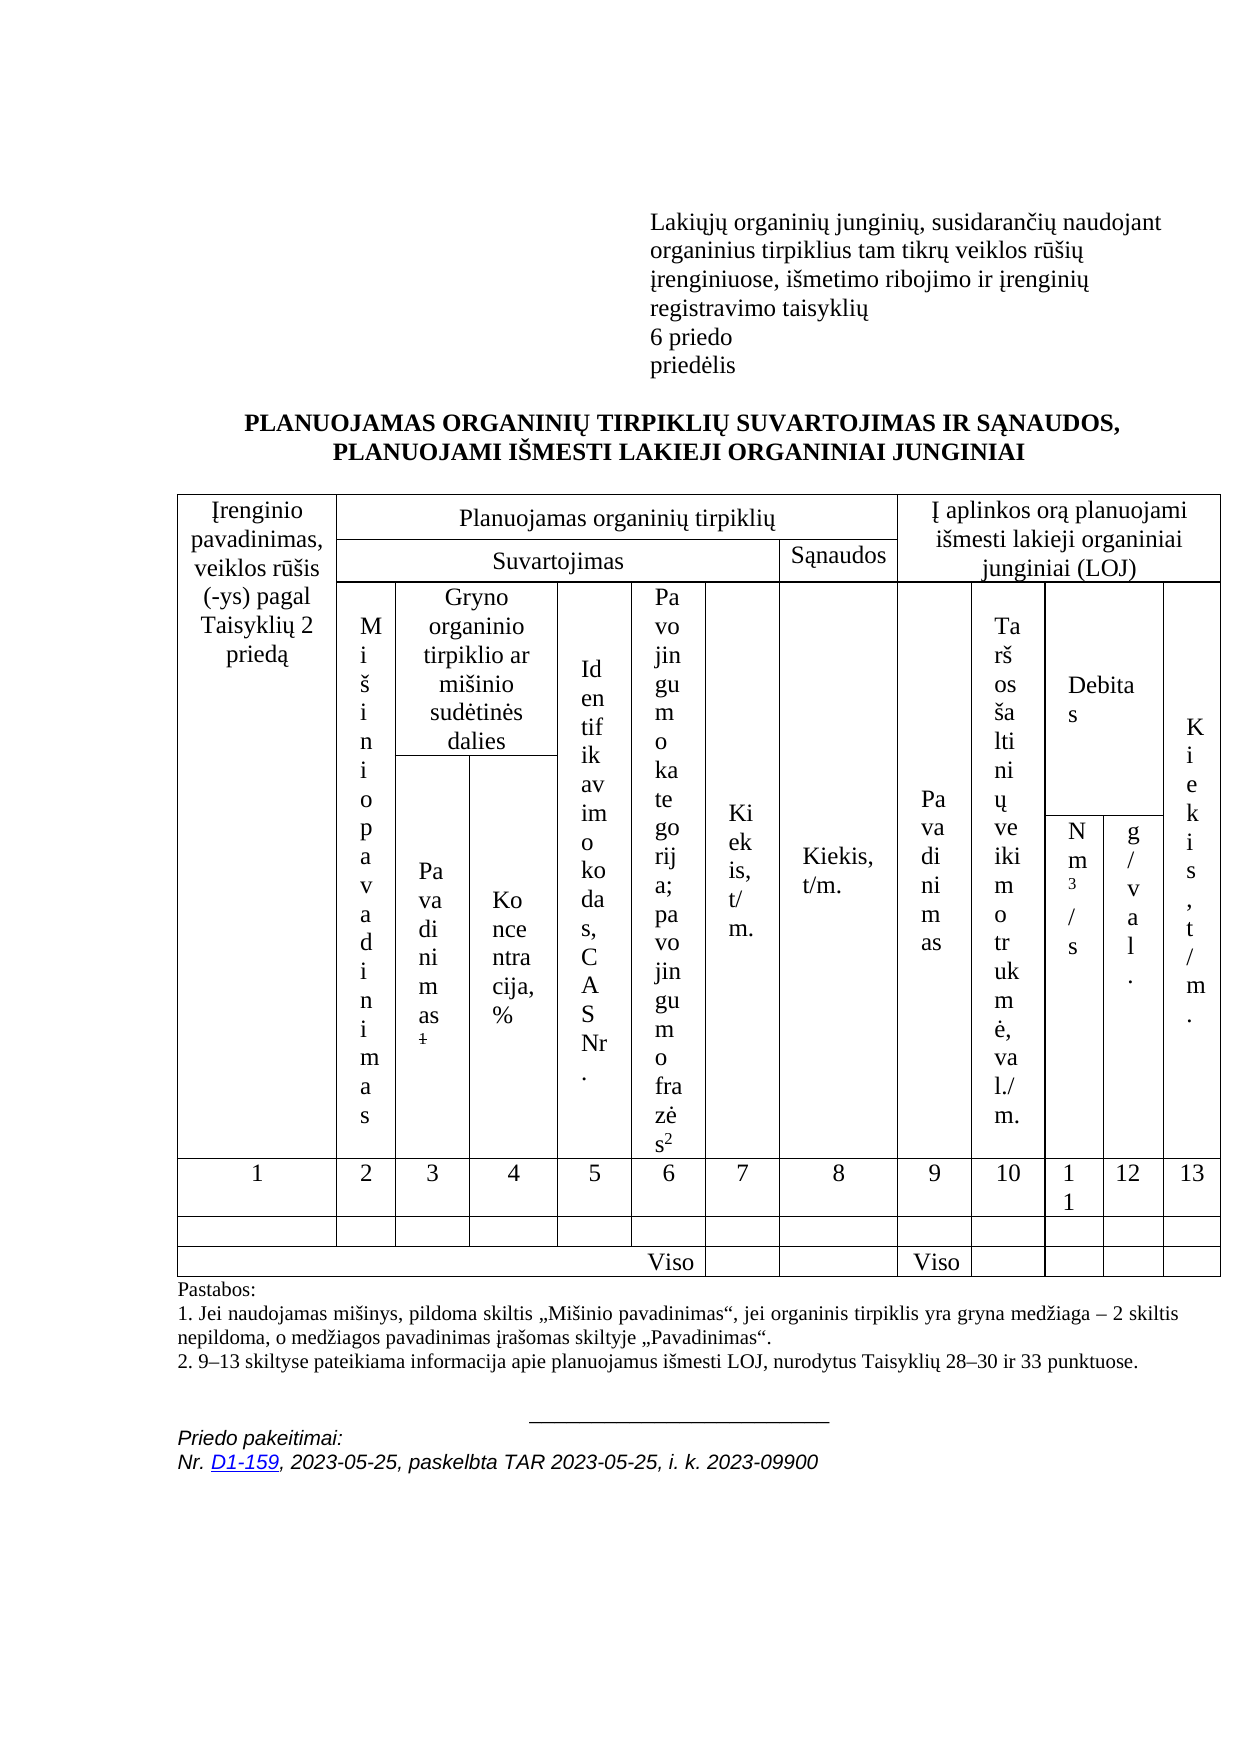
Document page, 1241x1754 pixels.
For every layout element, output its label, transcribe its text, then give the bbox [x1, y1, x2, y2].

table_cell [972, 1217, 1044, 1246]
text PLANUOJAMAS ORGANINIŲ TIRPIKLIŲ SUVARTOJIMAS IR SĄNAUDOS, PLANUOJAMI IŠMESTI LAKIEJI ORGANINIAI JUNGINIAI [177, 408, 1181, 465]
table_cell 12 [1104, 1159, 1163, 1216]
table_cell [1104, 1247, 1163, 1276]
table_cell [972, 1247, 1044, 1276]
text įrenginiuose, išmetimo ribojimo ir įrenginių [650, 264, 1181, 293]
table_cell Sąnaudos [780, 540, 897, 581]
text Pastabos: [177, 1277, 1181, 1301]
text Priedo pakeitimai: [177, 1426, 1181, 1450]
table_cell [632, 1217, 705, 1246]
table_cell Koncentracija, % [470, 756, 557, 1157]
table_cell [1104, 1217, 1163, 1246]
table_cell 3 [396, 1159, 469, 1216]
table_cell [396, 1217, 469, 1246]
table_header Į aplinkos orą planuojami išmesti lakieji organiniai junginiai (LOJ) [898, 495, 1220, 581]
table_cell Viso [898, 1247, 971, 1276]
table_cell 7 [706, 1159, 779, 1216]
table_cell Suvartojimas [337, 540, 779, 581]
table_cell Mišinio pavadinimas [337, 583, 395, 1157]
table_cell g/val. [1104, 816, 1163, 1157]
table_header Planuojamas organinių tirpiklių [337, 495, 897, 539]
table_cell [1164, 1247, 1220, 1276]
table_cell [780, 1247, 897, 1276]
table_cell [706, 1247, 779, 1276]
table_cell 2 [337, 1159, 395, 1216]
table_cell Gryno organinio tirpiklio ar mišinio sudėtinės dalies [396, 583, 557, 755]
table_cell [780, 1217, 897, 1246]
text Lakiųjų organinių junginių, susidarančių naudojant [650, 207, 1181, 235]
text 1. Jei naudojamas mišinys, pildoma skiltis „Mišinio pavadinimas“, jei organinis tirpiklis yra gryna medžiaga – 2 skiltis nepildoma, o medžiagos pavadinimas įrašomas skiltyje „Pavadinimas“. [177, 1301, 1181, 1349]
text organinius tirpiklius tam tikrų veiklos rūšių [650, 235, 1181, 264]
table_cell [1164, 1217, 1220, 1246]
table_cell Kiekis, t/m. [780, 583, 897, 1157]
table_cell Debitas [1046, 583, 1163, 815]
table_cell [558, 1217, 631, 1246]
text priedėlis [650, 350, 1181, 379]
table_cell 1 [178, 1159, 336, 1216]
table_cell Kiekis, t/m. [1164, 583, 1220, 1157]
text registravimo taisyklių [650, 293, 1181, 322]
table_cell Viso [178, 1247, 705, 1276]
text Nr. D1-159, 2023-05-25, paskelbta TAR 2023-05-25, i. k. 2023-09900 [177, 1450, 1181, 1474]
table_cell [898, 1217, 971, 1246]
table_cell 5 [558, 1159, 631, 1216]
text 2. 9–13 skiltyse pateikiama informacija apie planuojamus išmesti LOJ, nurodytus Taisyklių 28–30 ir 33 punktuose. [177, 1349, 1181, 1373]
table_cell [1046, 1217, 1103, 1246]
table_cell 13 [1164, 1159, 1220, 1216]
table_cell [1046, 1247, 1103, 1276]
table_cell 11 [1046, 1159, 1103, 1216]
table_cell Pavojingumo kategorija; pavojingumo frazės2 [632, 583, 705, 1157]
table_cell [337, 1217, 395, 1246]
table_cell [470, 1217, 557, 1246]
table_cell Pavadinimas [898, 583, 971, 1157]
table_header Įrenginio pavadinimas, veiklos rūšis (-ys) pagal Taisyklių 2 priedą [178, 495, 336, 1157]
table_cell [178, 1217, 336, 1246]
table_cell 6 [632, 1159, 705, 1216]
table_cell [706, 1217, 779, 1246]
table_cell 8 [780, 1159, 897, 1216]
table_cell Kiekis, t/m. [706, 583, 779, 1157]
text ________________________ [177, 1397, 1181, 1426]
table_cell 9 [898, 1159, 971, 1216]
table_cell Identifikavimo kodas, CAS Nr. [558, 583, 631, 1157]
text 6 priedo [650, 322, 1181, 350]
table_cell Nm3/s [1046, 816, 1103, 1157]
table_cell Pavadinimas1 [396, 756, 469, 1157]
table_cell 4 [470, 1159, 557, 1216]
table_cell 10 [972, 1159, 1044, 1216]
table_cell Taršos šaltinių veikimo trukmė, val./m. [972, 583, 1044, 1157]
